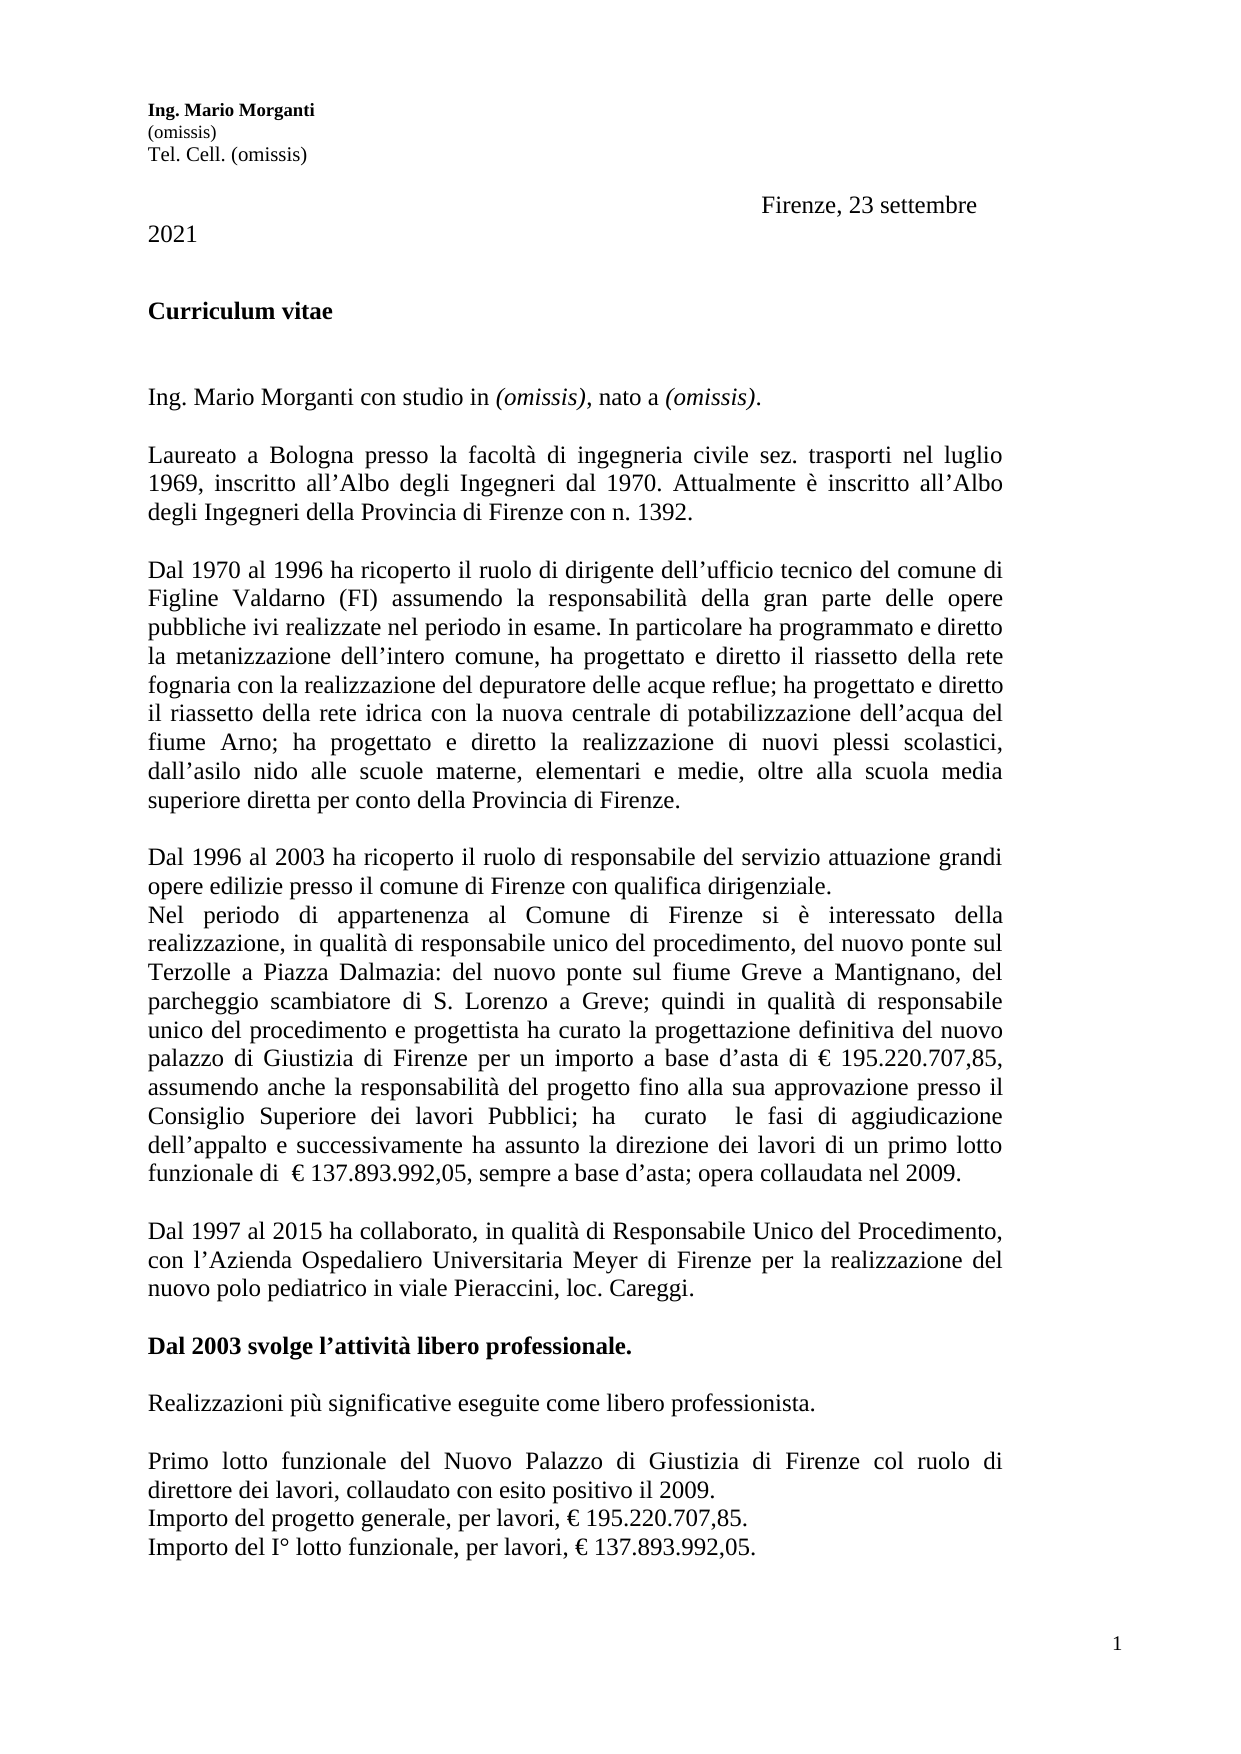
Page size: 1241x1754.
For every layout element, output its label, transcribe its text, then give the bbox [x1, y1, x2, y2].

text Curriculum vitae [148, 296, 1004, 325]
text Nel periodo di appartenenza al Comune di Firenze si è interessato della realizzazione, in qualità di responsabile unico del procedimento, del nuovo ponte sul Terzolle a Piazza Dalmazia: del nuovo ponte sul fiume Greve a Mantignano, del parcheggio scambiatore di S. Lorenzo a Greve; quindi in qualità di responsabile unico del procedimento e progettista ha curato la progettazione definitiva del nuovo palazzo di Giustizia di Firenze per un importo a base d’asta di € 195.220.707,85, assumendo anche la responsabilità del progetto fino alla sua approvazione presso il Consiglio Superiore dei lavori Pubblici; ha curato le fasi di aggiudicazione dell’appalto e successivamente ha assunto la direzione dei lavori di un primo lotto funzionale di € 137.893.992,05, sempre a base d’asta; opera collaudata nel 2009. [148, 900, 1004, 1187]
text Ing. Mario Morganti con studio in (omissis), nato a (omissis). [148, 382, 1004, 411]
text Laureato a Bologna presso la facoltà di ingegneria civile sez. trasporti nel luglio 1969, inscritto all’Albo degli Ingegneri dal 1970. Attualmente è inscritto all’Albo degli Ingegneri della Provincia di Firenze con n. 1392. [148, 440, 1004, 526]
subtitle Firenze, 23 settembre 2021 [148, 190, 1004, 248]
text Importo del progetto generale, per lavori, € 195.220.707,85. [148, 1503, 1004, 1532]
text Dal 1996 al 2003 ha ricoperto il ruolo di responsabile del servizio attuazione grandi opere edilizie presso il comune di Firenze con qualifica dirigenziale. [148, 842, 1004, 900]
text Dal 1997 al 2015 ha collaborato, in qualità di Responsabile Unico del Procedimento, con l’Azienda Ospedaliero Universitaria Meyer di Firenze per la realizzazione del nuovo polo pediatrico in viale Pieraccini, loc. Careggi. [148, 1216, 1004, 1302]
text Importo del I° lotto funzionale, per lavori, € 137.893.992,05. [148, 1532, 1004, 1561]
text Dal 2003 svolge l’attività libero professionale. [148, 1331, 1004, 1360]
text Dal 1970 al 1996 ha ricoperto il ruolo di dirigente dell’ufficio tecnico del comune di Figline Valdarno (FI) assumendo la responsabilità della gran parte delle opere pubbliche ivi realizzate nel periodo in esame. In particolare ha programmato e diretto la metanizzazione dell’intero comune, ha progettato e diretto il riassetto della rete fognaria con la realizzazione del depuratore delle acque reflue; ha progettato e diretto il riassetto della rete idrica con la nuova centrale di potabilizzazione dell’acqua del fiume Arno; ha progettato e diretto la realizzazione di nuovi plessi scolastici, dall’asilo nido alle scuole materne, elementari e medie, oltre alla scuola media superiore diretta per conto della Provincia di Firenze. [148, 555, 1004, 813]
text Realizzazioni più significative eseguite come libero professionista. [148, 1388, 1004, 1417]
text Primo lotto funzionale del Nuovo Palazzo di Giustizia di Firenze col ruolo di direttore dei lavori, collaudato con esito positivo il 2009. [148, 1446, 1004, 1503]
